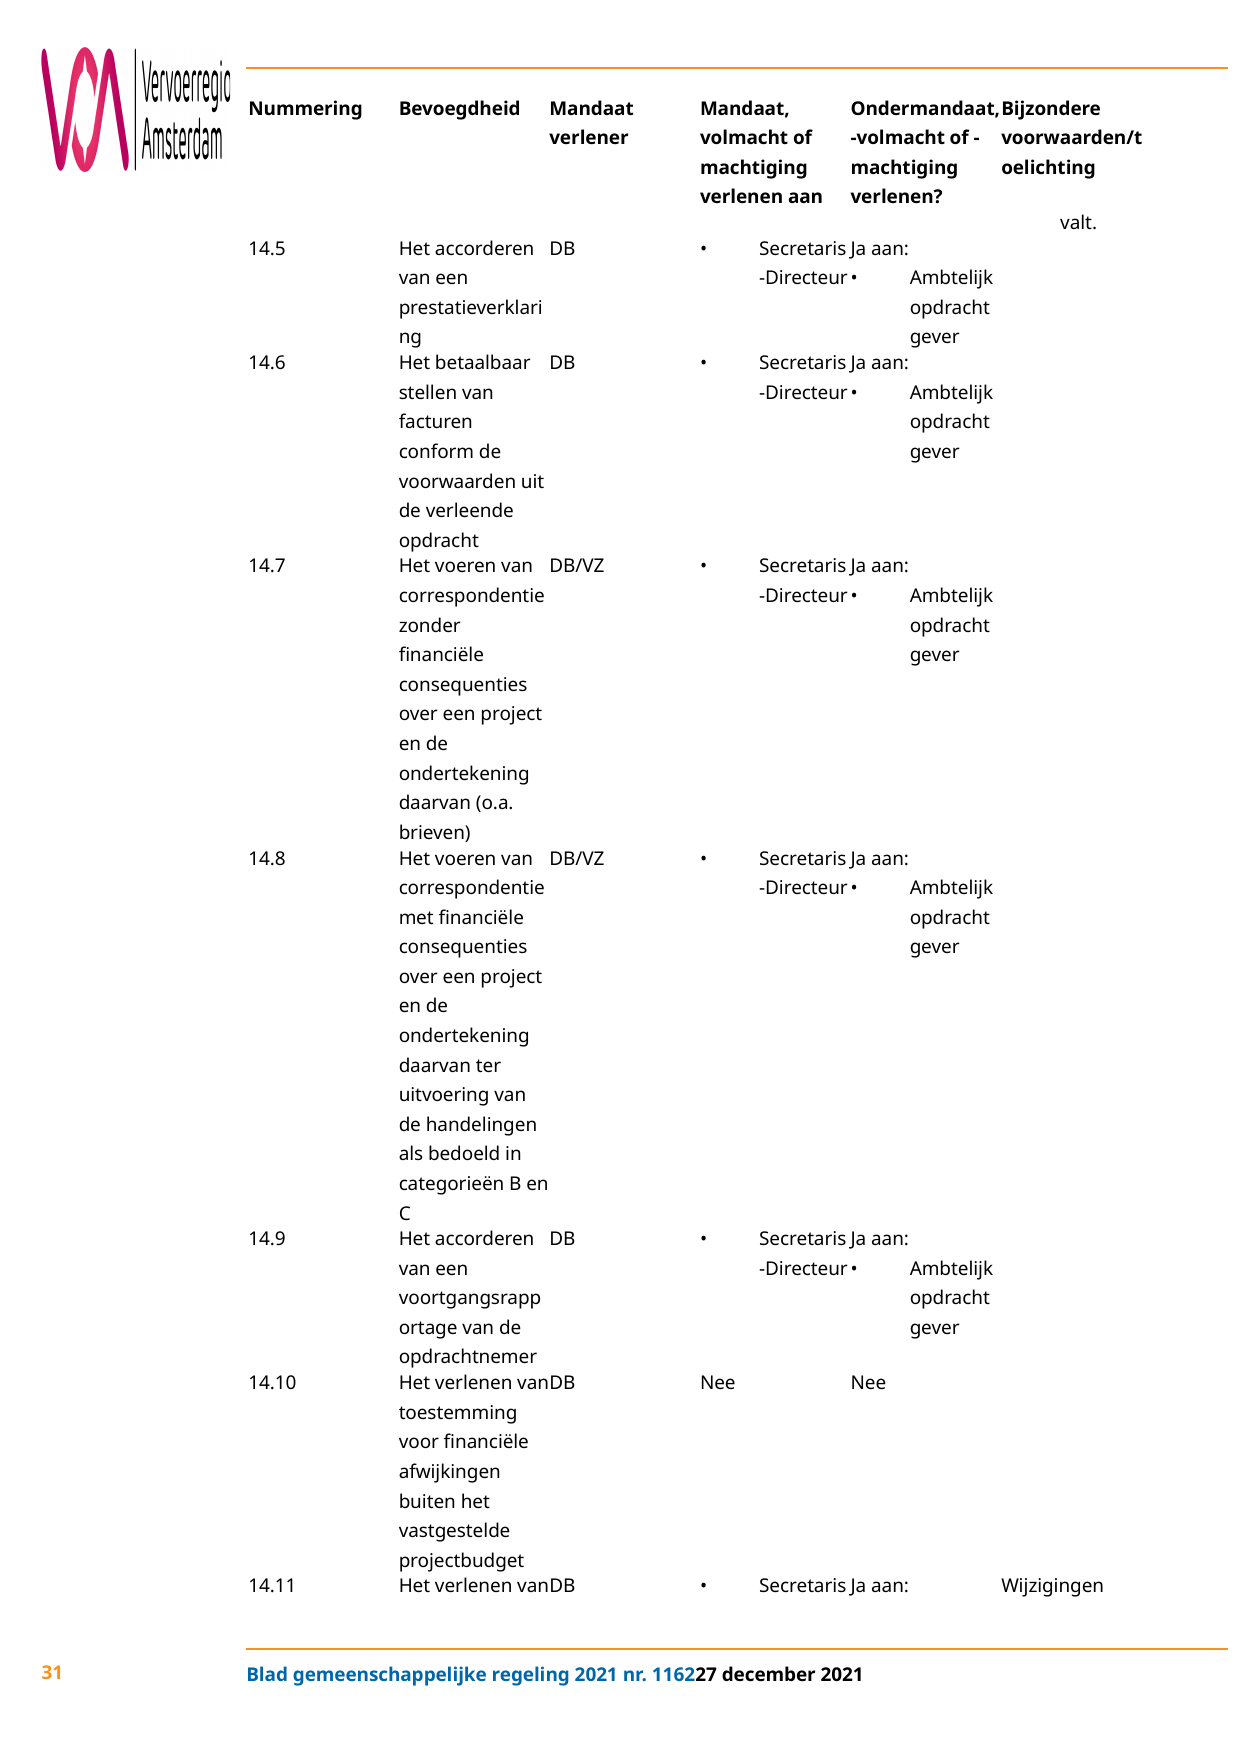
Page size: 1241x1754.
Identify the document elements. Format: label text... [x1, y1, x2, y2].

table_cell [1001, 553, 1152, 845]
table_cell [1001, 235, 1152, 349]
table_cell Het voeren van correspondentie zonder financiële consequenties over een project en de ondertekening daarvan (o.a. brieven) [399, 553, 549, 845]
table_cell [1001, 350, 1152, 553]
table_header Mandaat, volmacht of machtiging verlenen aan [700, 95, 850, 209]
table_cell Het accorderen van een voortgangsrapportage van de opdrachtnemer [399, 1225, 549, 1369]
table_cell 14.9 [248, 1225, 398, 1369]
table_cell [1001, 1370, 1152, 1573]
table_cell DB/VZ [549, 553, 700, 845]
table_cell Nee [700, 1370, 850, 1573]
table_cell Ja aan: Ambtelijk opdrachtgever [850, 350, 1001, 553]
table_cell Ja aan: Ambtelijk opdrachtgever [850, 553, 1001, 845]
table_cell Ja aan: Ambtelijk opdrachtgever [850, 1225, 1001, 1369]
table_cell Het voeren van correspondentie met financiële consequenties over een project en de ondertekening daarvan ter uitvoering van de handelingen als bedoeld in categorieën B en C [399, 845, 549, 1225]
table_cell [549, 209, 700, 235]
table_cell Secretaris-Directeur [700, 553, 850, 845]
table_cell 14.5 [248, 235, 398, 349]
table_header Bijzondere voorwaarden/toelichting [1001, 95, 1152, 209]
table_cell 14.7 [248, 553, 398, 845]
table_cell 14.6 [248, 350, 398, 553]
table_cell Nee [850, 1370, 1001, 1573]
table_header Bevoegdheid [399, 95, 549, 209]
table_cell Ja aan: Ambtelijk opdrachtgever [850, 1573, 1001, 1598]
table_cell DB/VZ [549, 845, 700, 1225]
table_cell Secretaris-Directeur [700, 235, 850, 349]
table_cell [399, 209, 549, 235]
table_cell Secretaris- [700, 1573, 850, 1598]
picture [41, 47, 231, 172]
table_cell Het verlenen van toestemming voor voorgestelde wijzigingen door opdrachtnemer zonder financiële gevolgen [399, 1573, 549, 1598]
table_cell Secretaris-Directeur [700, 845, 850, 1225]
table_cell Het verlenen van toestemming voor financiële afwijkingen buiten het vastgestelde projectbudget [399, 1370, 549, 1573]
table_header Mandaat verlener [549, 95, 700, 209]
table_cell 14.11 [248, 1573, 398, 1598]
table_cell [1001, 1225, 1152, 1369]
table_cell Secretaris-Directeur [700, 1225, 850, 1369]
table_cell DB [549, 1573, 700, 1598]
table_cell [1001, 845, 1152, 1225]
table_cell [850, 209, 1001, 235]
table_cell DB [549, 1225, 700, 1369]
table_header Ondermandaat, -volmacht of -machtiging verlenen? [850, 95, 1001, 209]
table_cell Het betaalbaar stellen van facturen conform de voorwaarden uit de verleende opdracht [399, 350, 549, 553]
table_cell 14.8 [248, 845, 398, 1225]
table_cell Secretaris-Directeur [700, 350, 850, 553]
table_cell Ja aan: Ambtelijk opdrachtgever [850, 235, 1001, 349]
table_cell Ja aan: Ambtelijk opdrachtgever [850, 845, 1001, 1225]
table_cell Het accorderen van een prestatieverklaring [399, 235, 549, 349]
table_cell Wijzigingen [1001, 1573, 1152, 1598]
table_cell [700, 209, 850, 235]
table_header Nummering [248, 95, 398, 209]
table_cell valt. [1001, 209, 1152, 235]
table_cell 14.10 [248, 1370, 398, 1573]
table_cell DB [549, 1370, 700, 1573]
table_cell DB [549, 235, 700, 349]
table_cell DB [549, 350, 700, 553]
table_cell [248, 209, 398, 235]
